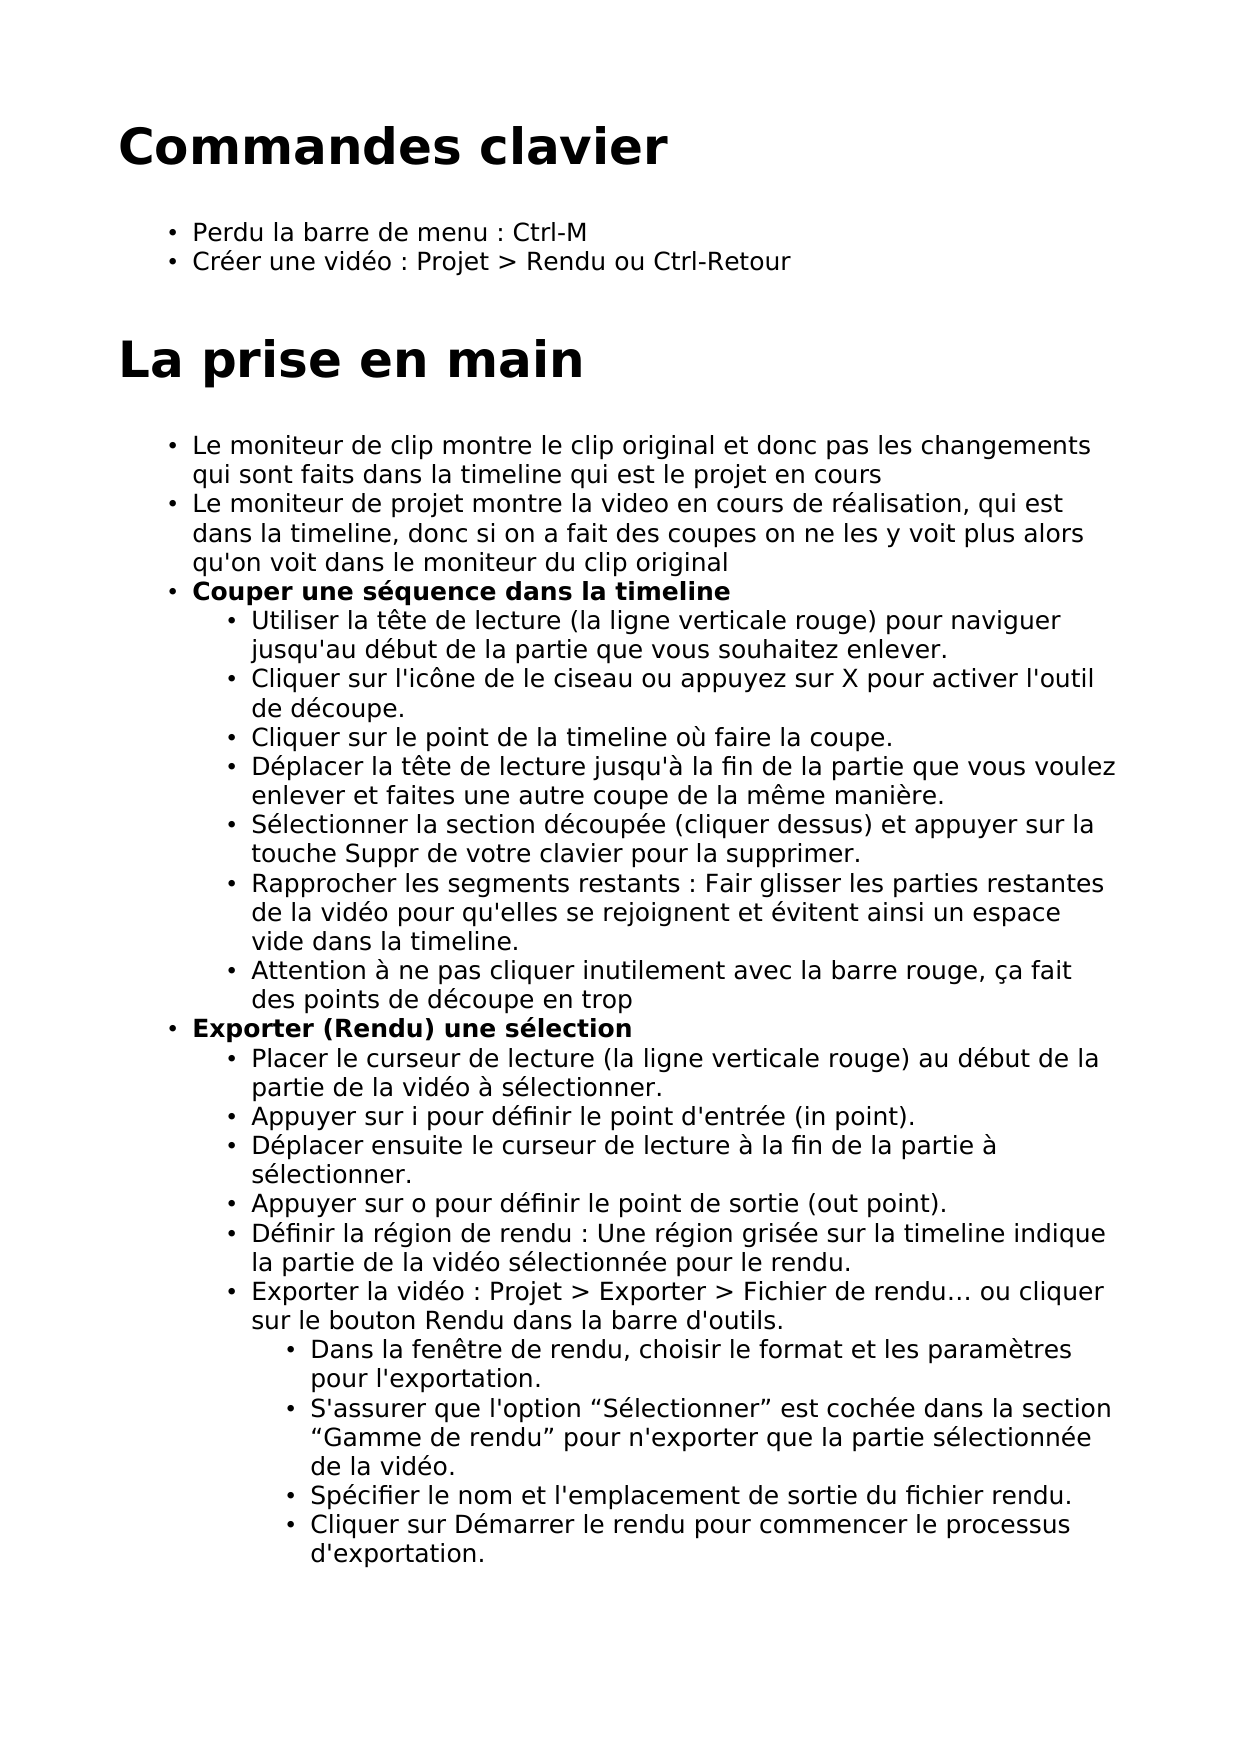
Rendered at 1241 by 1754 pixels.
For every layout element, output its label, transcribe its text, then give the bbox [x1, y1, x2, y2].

list Spécifier le nom et l'emplacement de sortie du fichier rendu. [295, 1481, 1122, 1511]
list Couper une séquence dans la timeline [177, 577, 1122, 606]
list Sélectionner la section découpée (cliquer dessus) et appuyer sur la touche Suppr de votre clavier pour la supprimer. [236, 811, 1122, 869]
list Dans la fenêtre de rendu, choisir le format et les paramètres pour l'exportation. [295, 1336, 1122, 1394]
list Le moniteur de clip montre le clip original et donc pas les changements qui sont faits dans la timeline qui est le projet en cours [177, 431, 1122, 490]
list Exporter la vidéo : Projet > Exporter > Fichier de rendu… ou cliquer sur le bouton Rendu dans la barre d'outils. [236, 1277, 1122, 1336]
list Appuyer sur i pour définir le point d'entrée (in point). [236, 1102, 1122, 1131]
list Exporter (Rendu) une sélection [177, 1015, 1122, 1044]
list Utiliser la tête de lecture (la ligne verticale rouge) pour naviguer jusqu'au début de la partie que vous souhaitez enlever. [236, 606, 1122, 665]
list Déplacer ensuite le curseur de lecture à la fin de la partie à sélectionner. [236, 1131, 1122, 1190]
list Cliquer sur Démarrer le rendu pour commencer le processus d'exportation. [295, 1511, 1122, 1569]
list Appuyer sur o pour définir le point de sortie (out point). [236, 1190, 1122, 1219]
list Placer le curseur de lecture (la ligne verticale rouge) au début de la partie de la vidéo à sélectionner. [236, 1044, 1122, 1102]
list Cliquer sur l'icône de le ciseau ou appuyez sur X pour activer l'outil de découpe. [236, 665, 1122, 723]
list Créer une vidéo : Projet > Rendu ou Ctrl-Retour [177, 247, 1122, 277]
list Cliquer sur le point de la timeline où faire la coupe. [236, 723, 1122, 752]
list Définir la région de rendu : Une région grisée sur la timeline indique la partie de la vidéo sélectionnée pour le rendu. [236, 1219, 1122, 1277]
list Perdu la barre de menu : Ctrl-M [177, 218, 1122, 247]
subtitle La prise en main [118, 331, 1122, 389]
list Attention à ne pas cliquer inutilement avec la barre rouge, ça fait des points de découpe en trop [236, 956, 1122, 1015]
list Déplacer la tête de lecture jusqu'à la fin de la partie que vous voulez enlever et faites une autre coupe de la même manière. [236, 752, 1122, 811]
list S'assurer que l'option “Sélectionner” est cochée dans la section “Gamme de rendu” pour n'exporter que la partie sélectionnée de la vidéo. [295, 1394, 1122, 1481]
subtitle Commandes clavier [118, 118, 1122, 176]
list Le moniteur de projet montre la video en cours de réalisation, qui est dans la timeline, donc si on a fait des coupes on ne les y voit plus alors qu'on voit dans le moniteur du clip original [177, 490, 1122, 577]
list Rapprocher les segments restants : Fair glisser les parties restantes de la vidéo pour qu'elles se rejoignent et évitent ainsi un espace vide dans la timeline. [236, 869, 1122, 956]
